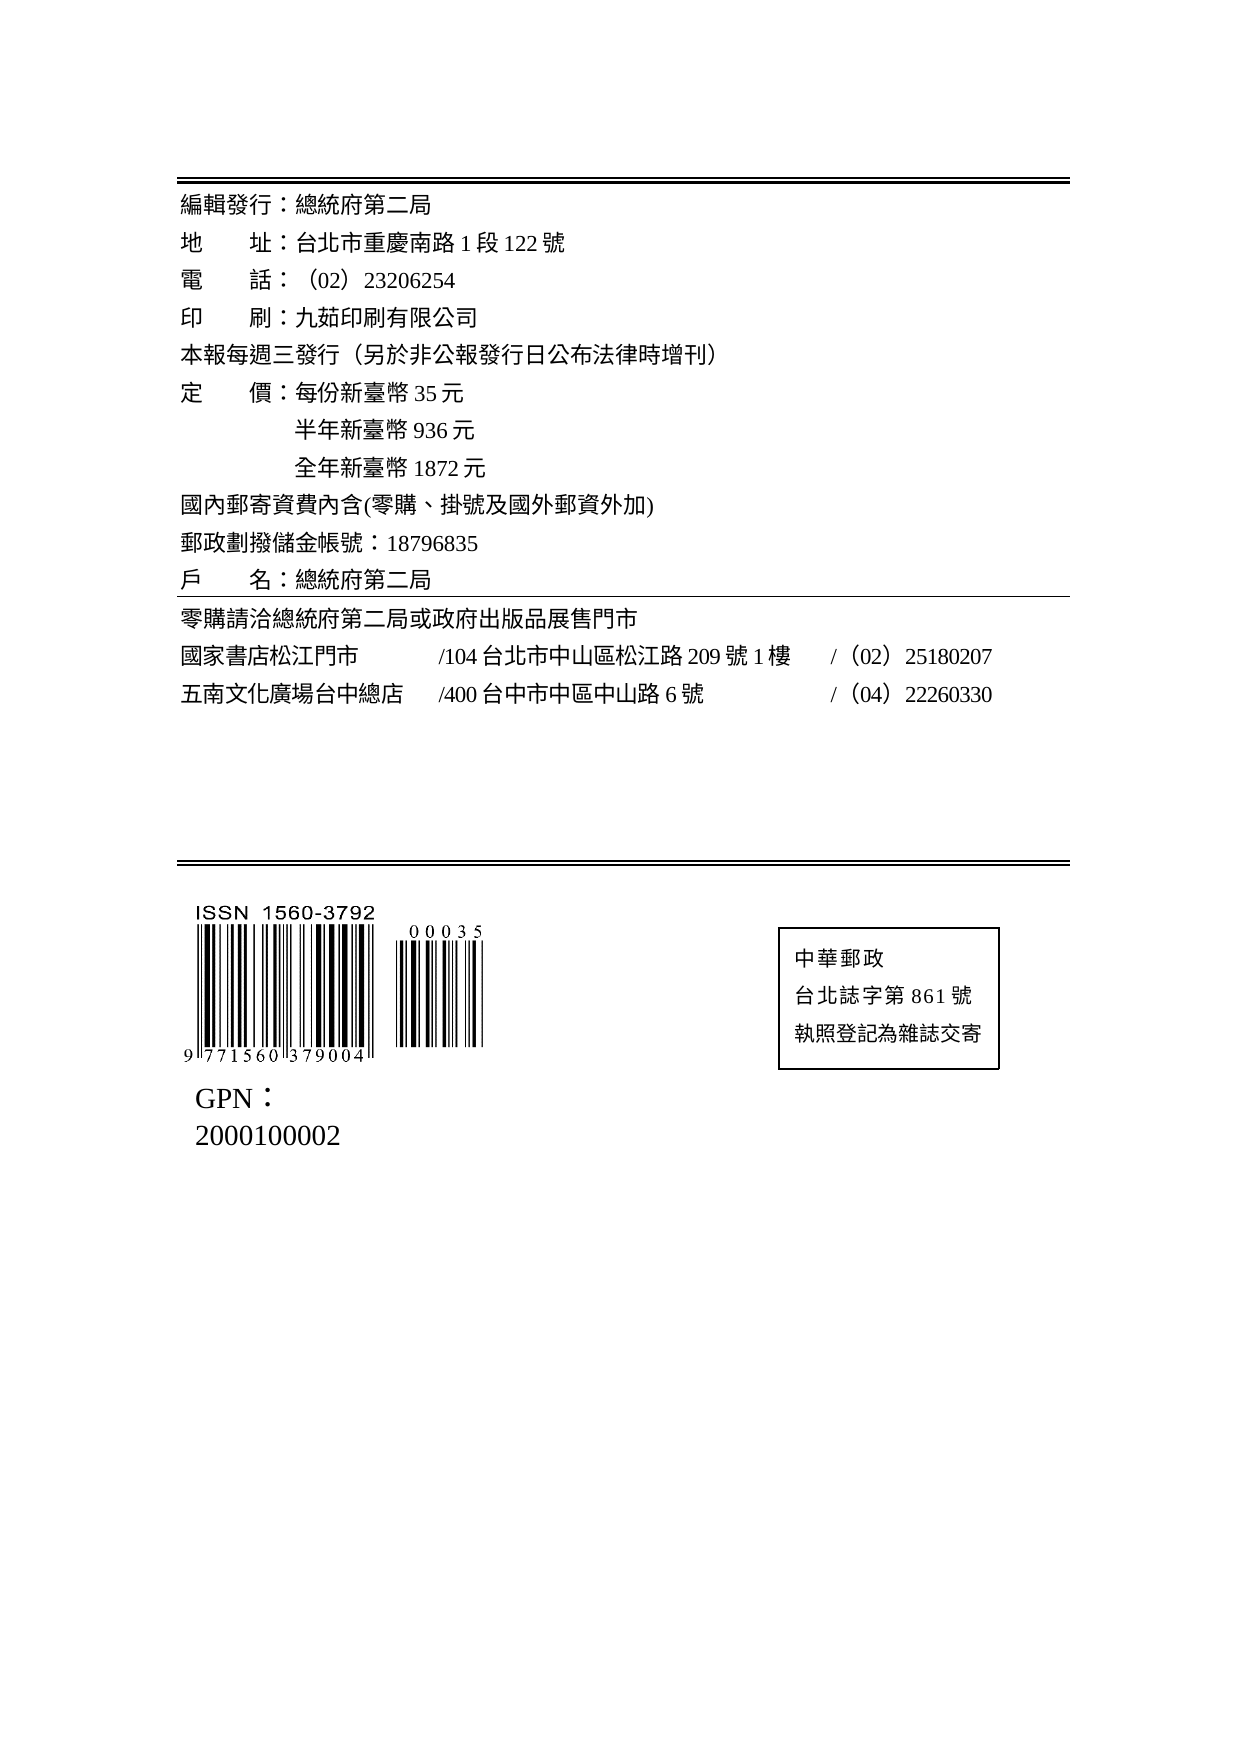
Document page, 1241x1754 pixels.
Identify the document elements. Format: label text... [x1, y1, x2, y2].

table_header 編輯發行：總統府第二局 地 址：台北市重慶南路1段122號 電 話：（02）23206254 印 刷：九茹印刷有限公司 本報每週三發行（另於非公報發行日公布法律時增刊） 定 價：每份新臺幣35元 半年新臺幣936元 全年新臺幣1872元 國內郵寄資費內含(零購、掛號及國外郵資外加) 郵政劃撥儲金帳號：18796835 戶 名：總統府第二局 [177, 184, 1069, 596]
table_cell /104台北市中山區松江路209號1樓 [435, 635, 827, 672]
table_cell [828, 822, 1069, 859]
picture [180, 904, 500, 1065]
table_cell [828, 747, 1069, 784]
table_cell [435, 747, 827, 784]
table_cell [177, 710, 435, 747]
table_cell 五南文化廣場台中總店 [177, 672, 435, 709]
table_cell [435, 710, 827, 747]
table_cell [828, 785, 1069, 822]
table_cell /（02）25180207 [828, 635, 1069, 672]
table_cell GPN： 2000100002 [177, 866, 563, 1153]
table_cell [177, 747, 435, 784]
table_cell [563, 866, 1069, 1153]
table_cell [828, 710, 1069, 747]
table_cell /400台中市中區中山路6號 [435, 672, 827, 709]
table_cell [177, 822, 435, 859]
table_cell [435, 785, 827, 822]
table_cell [177, 785, 435, 822]
table_cell 零購請洽總統府第二局或政府出版品展售門市 [177, 597, 1069, 634]
table_cell 國家書店松江門市 [177, 635, 435, 672]
table_cell /（04）22260330 [828, 672, 1069, 709]
table_cell [435, 822, 827, 859]
